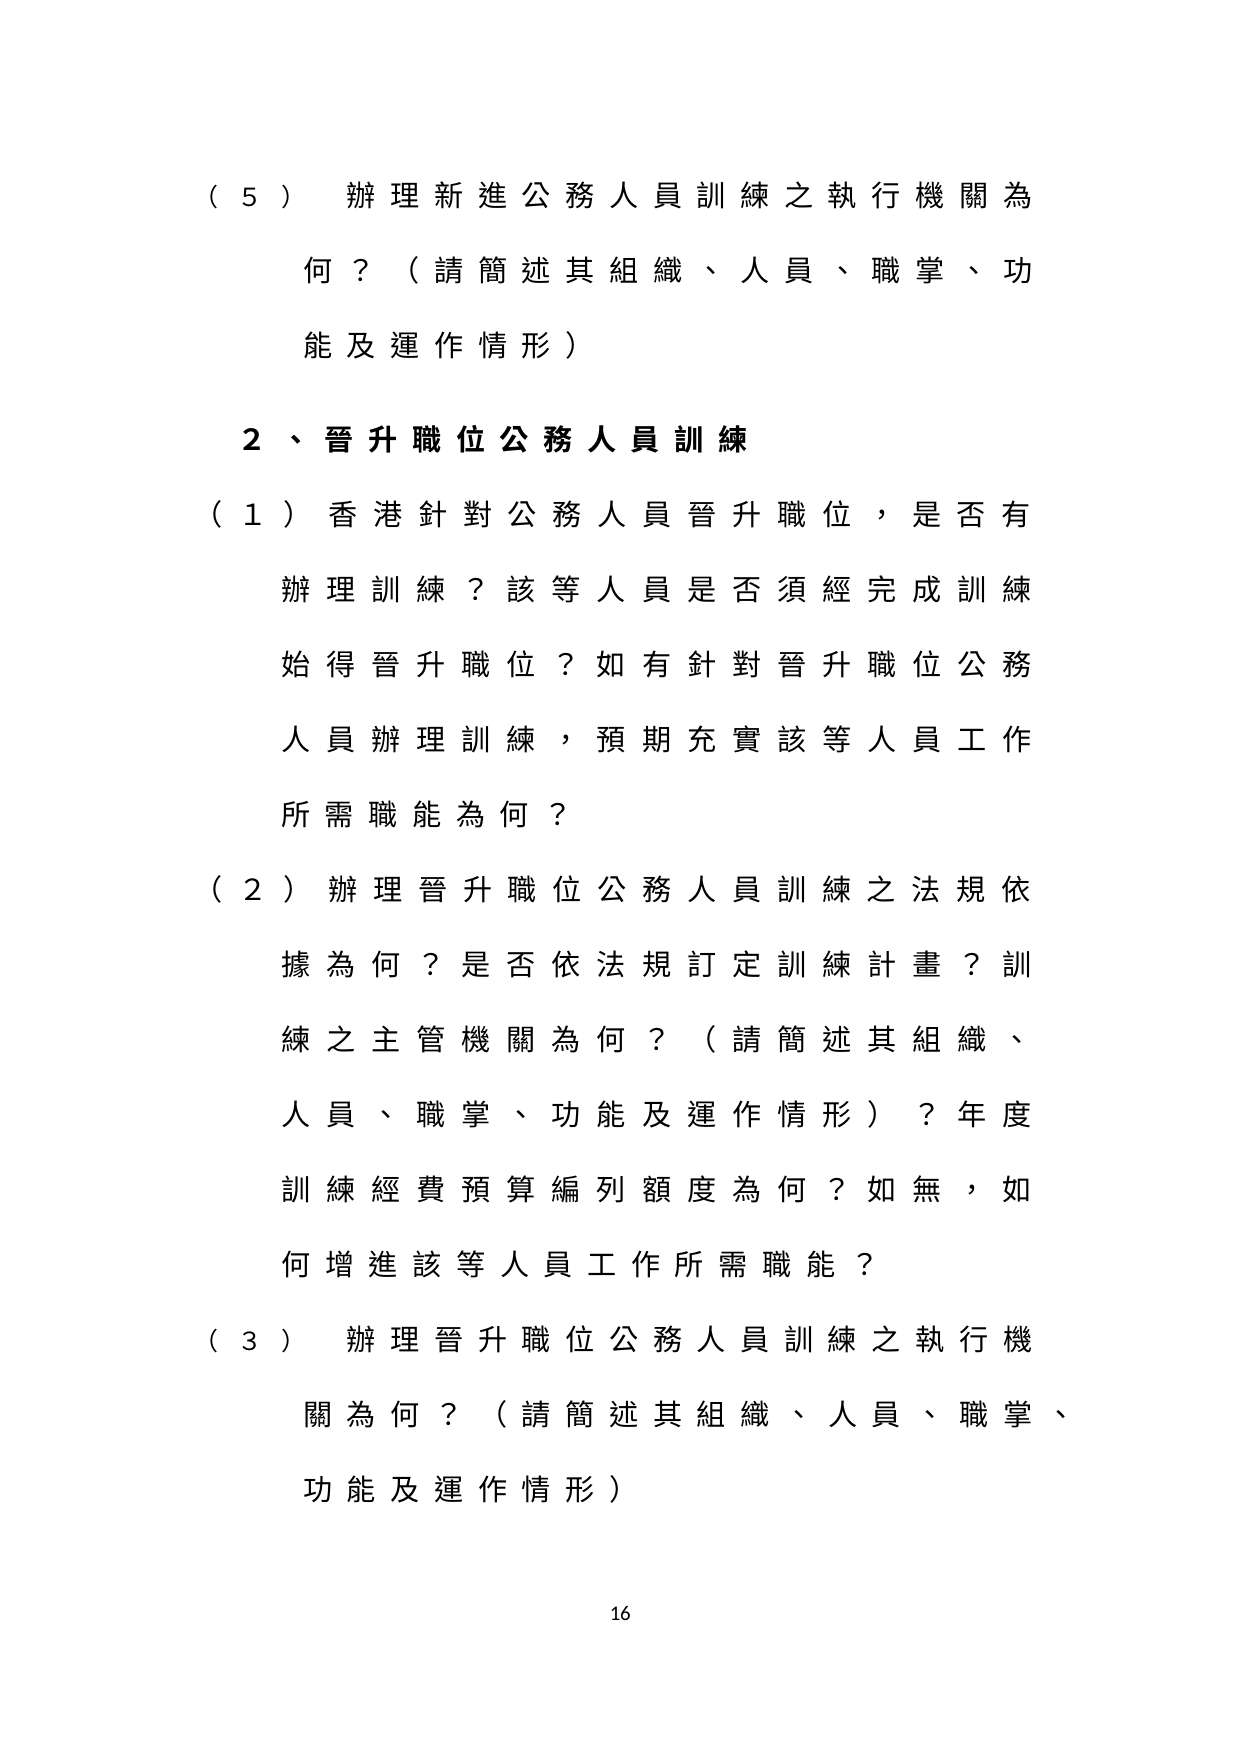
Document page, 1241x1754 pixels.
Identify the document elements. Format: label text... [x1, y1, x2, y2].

list 辦理新進公務人員訓練之執行機關為何？（請簡述其組織、人員、職掌、功能及運作情形） [193, 150, 1047, 375]
list 辦理晉升職位公務人員訓練之執行機關為何？（請簡述其組織、人員、職掌、功能及運作情形） [193, 1294, 1047, 1519]
text （２）辦理晉升職位公務人員訓練之法規依據為何？是否依法規訂定訓練計畫？訓練之主管機關為何？（請簡述其組織、人員、職掌、功能及運作情形）？年度訓練經費預算編列額度為何？如無，如何增進該等人員工作所需職能？ [193, 844, 1047, 1294]
text ２、晉升職位公務人員訓練 [222, 394, 1047, 469]
text （１）香港針對公務人員晉升職位，是否有辦理訓練？該等人員是否須經完成訓練始得晉升職位？如有針對晉升職位公務人員辦理訓練，預期充實該等人員工作所需職能為何？ [193, 469, 1047, 844]
